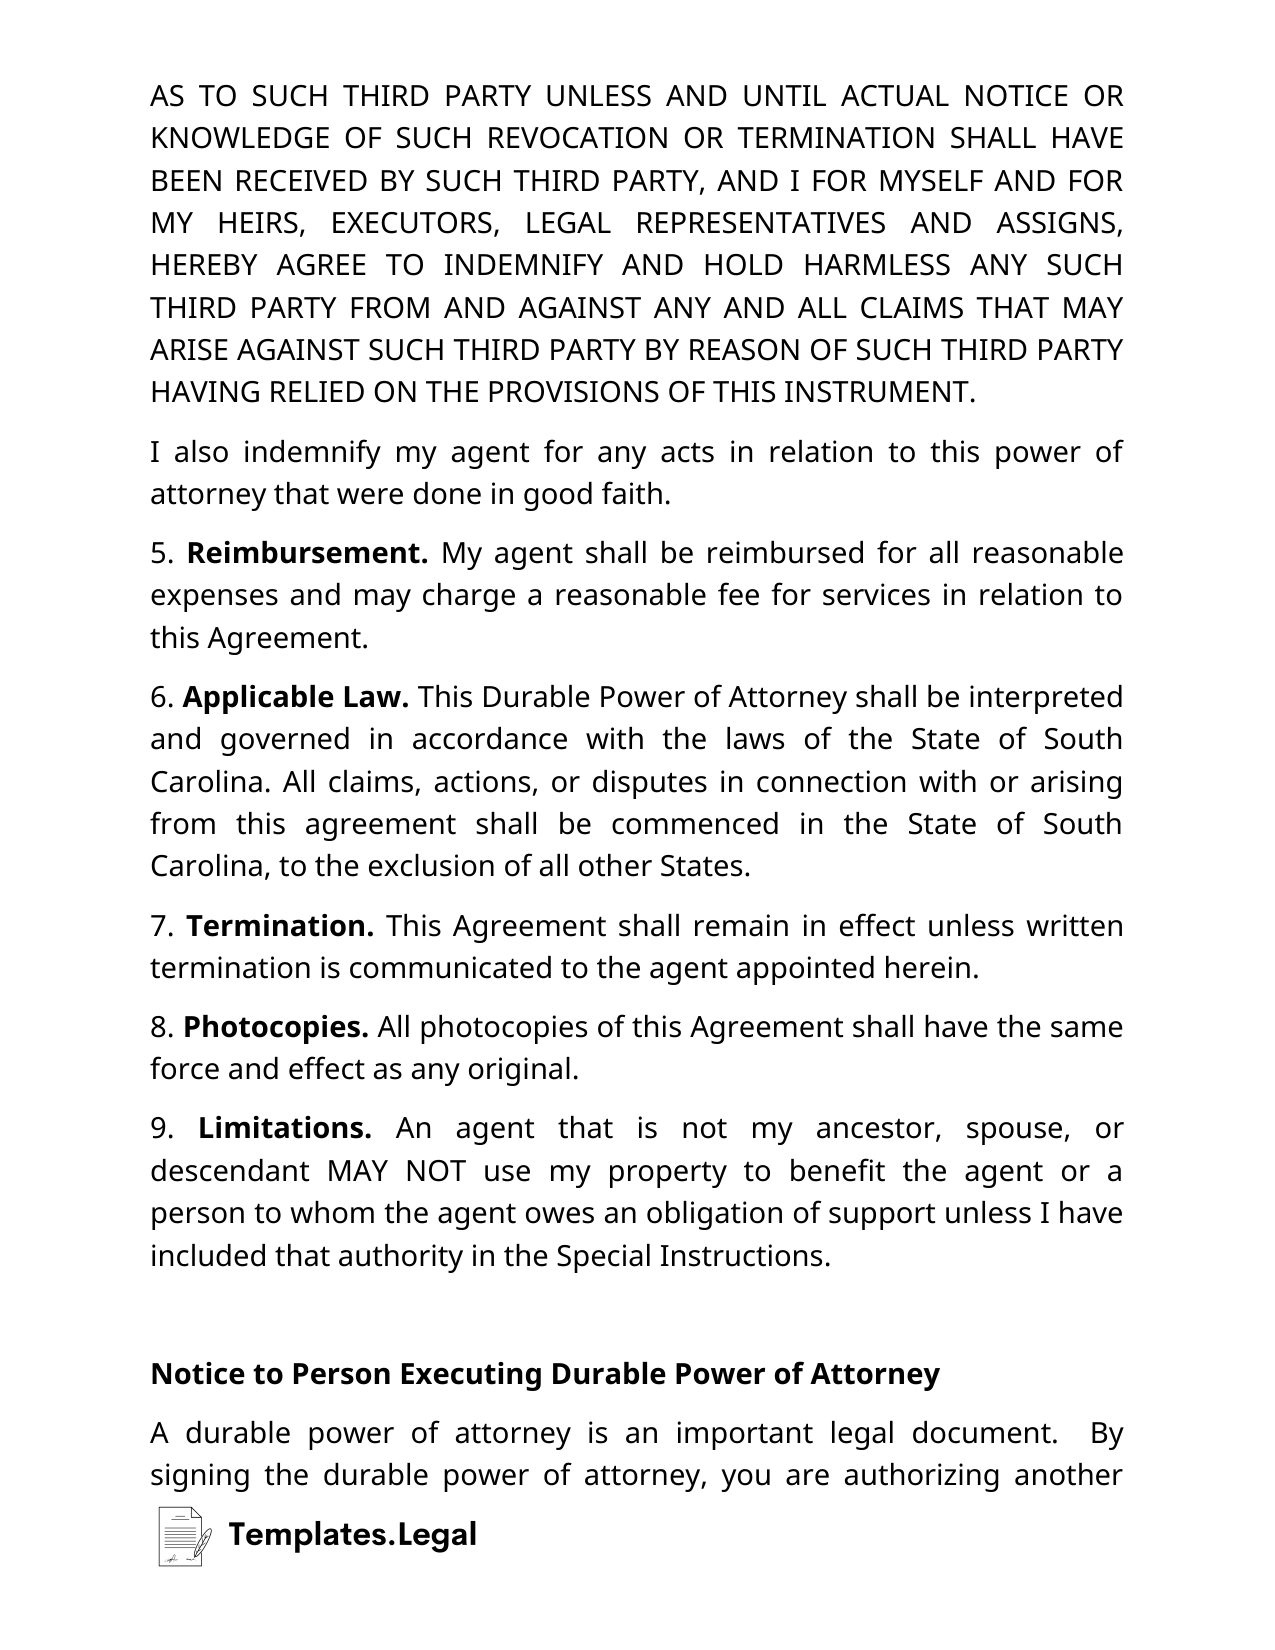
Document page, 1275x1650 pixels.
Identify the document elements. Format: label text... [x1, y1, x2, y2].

text 6. Applicable Law. This Durable Power of Attorney shall be interpreted and governed in accordance with the laws of the State of South Carolina. All claims, actions, or disputes in connection with or arising from this agreement shall be commenced in the State of South Carolina, to the exclusion of all other States. [150, 676, 1125, 885]
text A durable power of attorney is an important legal document. By signing the durable power of attorney, you are authorizing another [150, 1412, 1125, 1494]
text 8. Photocopies. All photocopies of this Agreement shall have the same force and effect as any original. [150, 1006, 1125, 1088]
text Notice to Person Executing Durable Power of Attorney [150, 1353, 1125, 1393]
text 5. Reimbursement. My agent shall be reimbursed for all reasonable expenses and may charge a reasonable fee for services in relation to this Agreement. [150, 532, 1125, 657]
text AS TO SUCH THIRD PARTY UNLESS AND UNTIL ACTUAL NOTICE OR KNOWLEDGE OF SUCH REVOCATION OR TERMINATION SHALL HAVE BEEN RECEIVED BY SUCH THIRD PARTY, AND I FOR MYSELF AND FOR MY HEIRS, EXECUTORS, LEGAL REPRESENTATIVES AND ASSIGNS, HEREBY AGREE TO INDEMNIFY AND HOLD HARMLESS ANY SUCH THIRD PARTY FROM AND AGAINST ANY AND ALL CLAIMS THAT MAY ARISE AGAINST SUCH THIRD PARTY BY REASON OF SUCH THIRD PARTY HAVING RELIED ON THE PROVISIONS OF THIS INSTRUMENT. [150, 75, 1125, 411]
text I also indemnify my agent for any acts in relation to this power of attorney that were done in good faith. [150, 431, 1125, 513]
text 7. Termination. This Agreement shall remain in effect unless written termination is communicated to the agent appointed herein. [150, 905, 1125, 987]
text 9. Limitations. An agent that is not my ancestor, spouse, or descendant MAY NOT use my property to benefit the agent or a person to whom the agent owes an obligation of support unless I have included that authority in the Special Instructions. [150, 1108, 1125, 1274]
